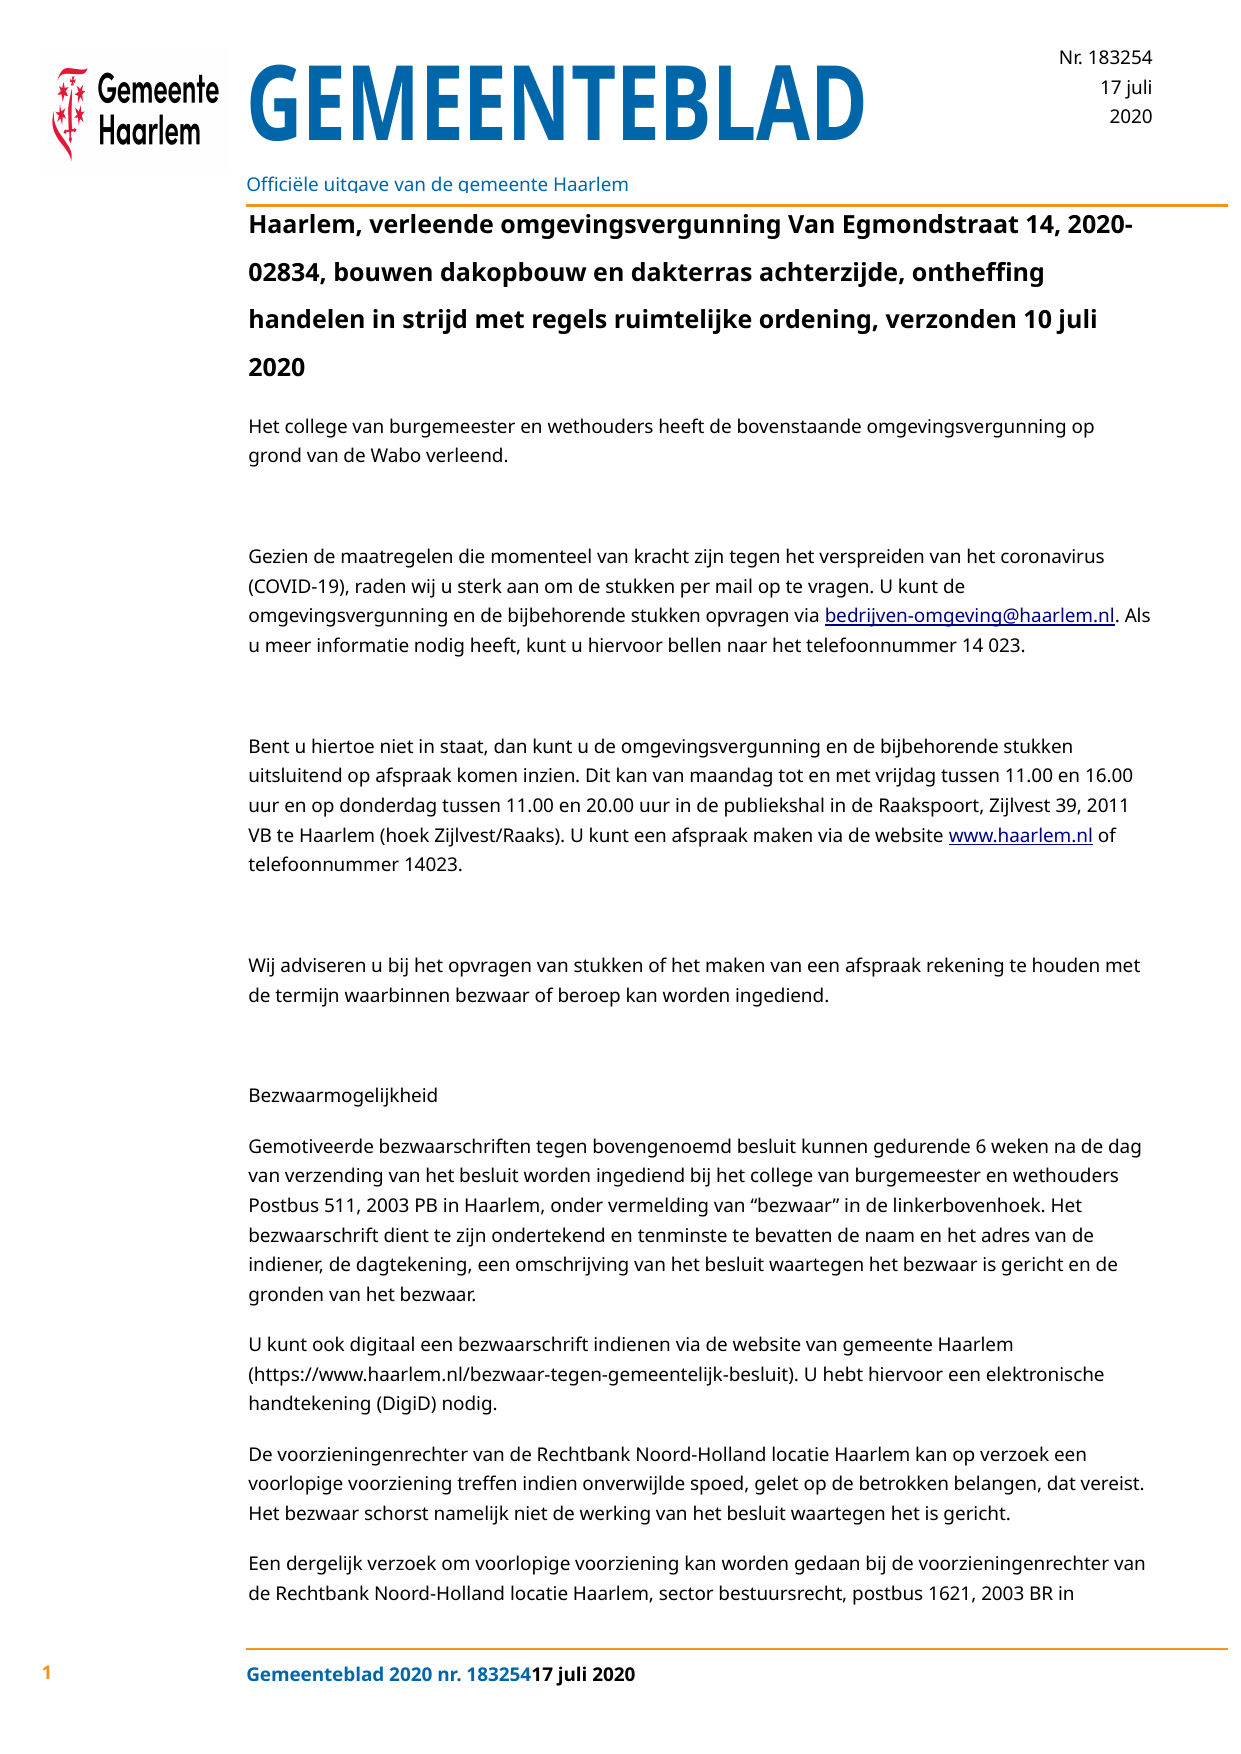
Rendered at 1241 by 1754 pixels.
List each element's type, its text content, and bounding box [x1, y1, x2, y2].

text Het college van burgemeester en wethouders heeft de bovenstaande omgevingsvergunning op grond van de Wabo verleend. [248, 413, 1152, 468]
text Wij adviseren u bij het opvragen van stukken of het maken van een afspraak rekening te houden met de termijn waarbinnen bezwaar of beroep kan worden ingediend. [248, 952, 1152, 1008]
text Bent u hiertoe niet in staat, dan kunt u de omgevingsvergunning en de bijbehorende stukken uitsluitend op afspraak komen inzien. Dit kan van maandag tot en met vrijdag tussen 11.00 en 16.00 uur en op donderdag tussen 11.00 en 20.00 uur in de publiekshal in de Raakspoort, Zijlvest 39, 2011 VB te Haarlem (hoek Zijlvest/Raaks). U kunt een afspraak maken via de website www.haarlem.nl of telefoonnummer 14023. [248, 733, 1152, 877]
text Gezien de maatregelen die momenteel van kracht zijn tegen het verspreiden van het coronavirus (COVID-19), raden wij u sterk aan om de stukken per mail op te vragen. U kunt de omgevingsvergunning en de bijbehorende stukken opvragen via bedrijven-omgeving@haarlem.nl. Als u meer informatie nodig heeft, kunt u hiervoor bellen naar het telefoonnummer 14 023. [248, 543, 1152, 658]
text De voorzieningenrechter van de Rechtbank Noord-Holland locatie Haarlem kan op verzoek een voorlopige voorziening treffen indien onverwijlde spoed, gelet op de betrokken belangen, dat vereist. Het bezwaar schorst namelijk niet de werking van het besluit waartegen het is gericht. [248, 1441, 1152, 1526]
text U kunt ook digitaal een bezwaarschrift indienen via de website van gemeente Haarlem (https://www.haarlem.nl/bezwaar-tegen-gemeentelijk-besluit). U hebt hiervoor een elektronische handtekening (DigiD) nodig. [248, 1331, 1152, 1416]
text Een dergelijk verzoek om voorlopige voorziening kan worden gedaan bij de voorzieningenrechter van de Rechtbank Noord-Holland locatie Haarlem, sector bestuursrecht, postbus 1621, 2003 BR in [248, 1551, 1152, 1606]
picture [41, 47, 231, 172]
text Haarlem, verleende omgevingsvergunning Van Egmondstraat 14, 2020-02834, bouwen dakopbouw en dakterras achterzijde, ontheffing handelen in strijd met regels ruimtelijke ordening, verzonden 10 juli 2020 [248, 207, 1152, 384]
text Bezwaarmogelijkheid [248, 1083, 1152, 1108]
text Gemotiveerde bezwaarschriften tegen bovengenoemd besluit kunnen gedurende 6 weken na de dag van verzending van het besluit worden ingediend bij het college van burgemeester en wethouders Postbus 511, 2003 PB in Haarlem, onder vermelding van “bezwaar” in de linkerbovenhoek. Het bezwaarschrift dient te zijn ondertekend en tenminste te bevatten de naam en het adres van de indiener, de dagtekening, een omschrijving van het besluit waartegen het bezwaar is gericht en de gronden van het bezwaar. [248, 1133, 1152, 1307]
